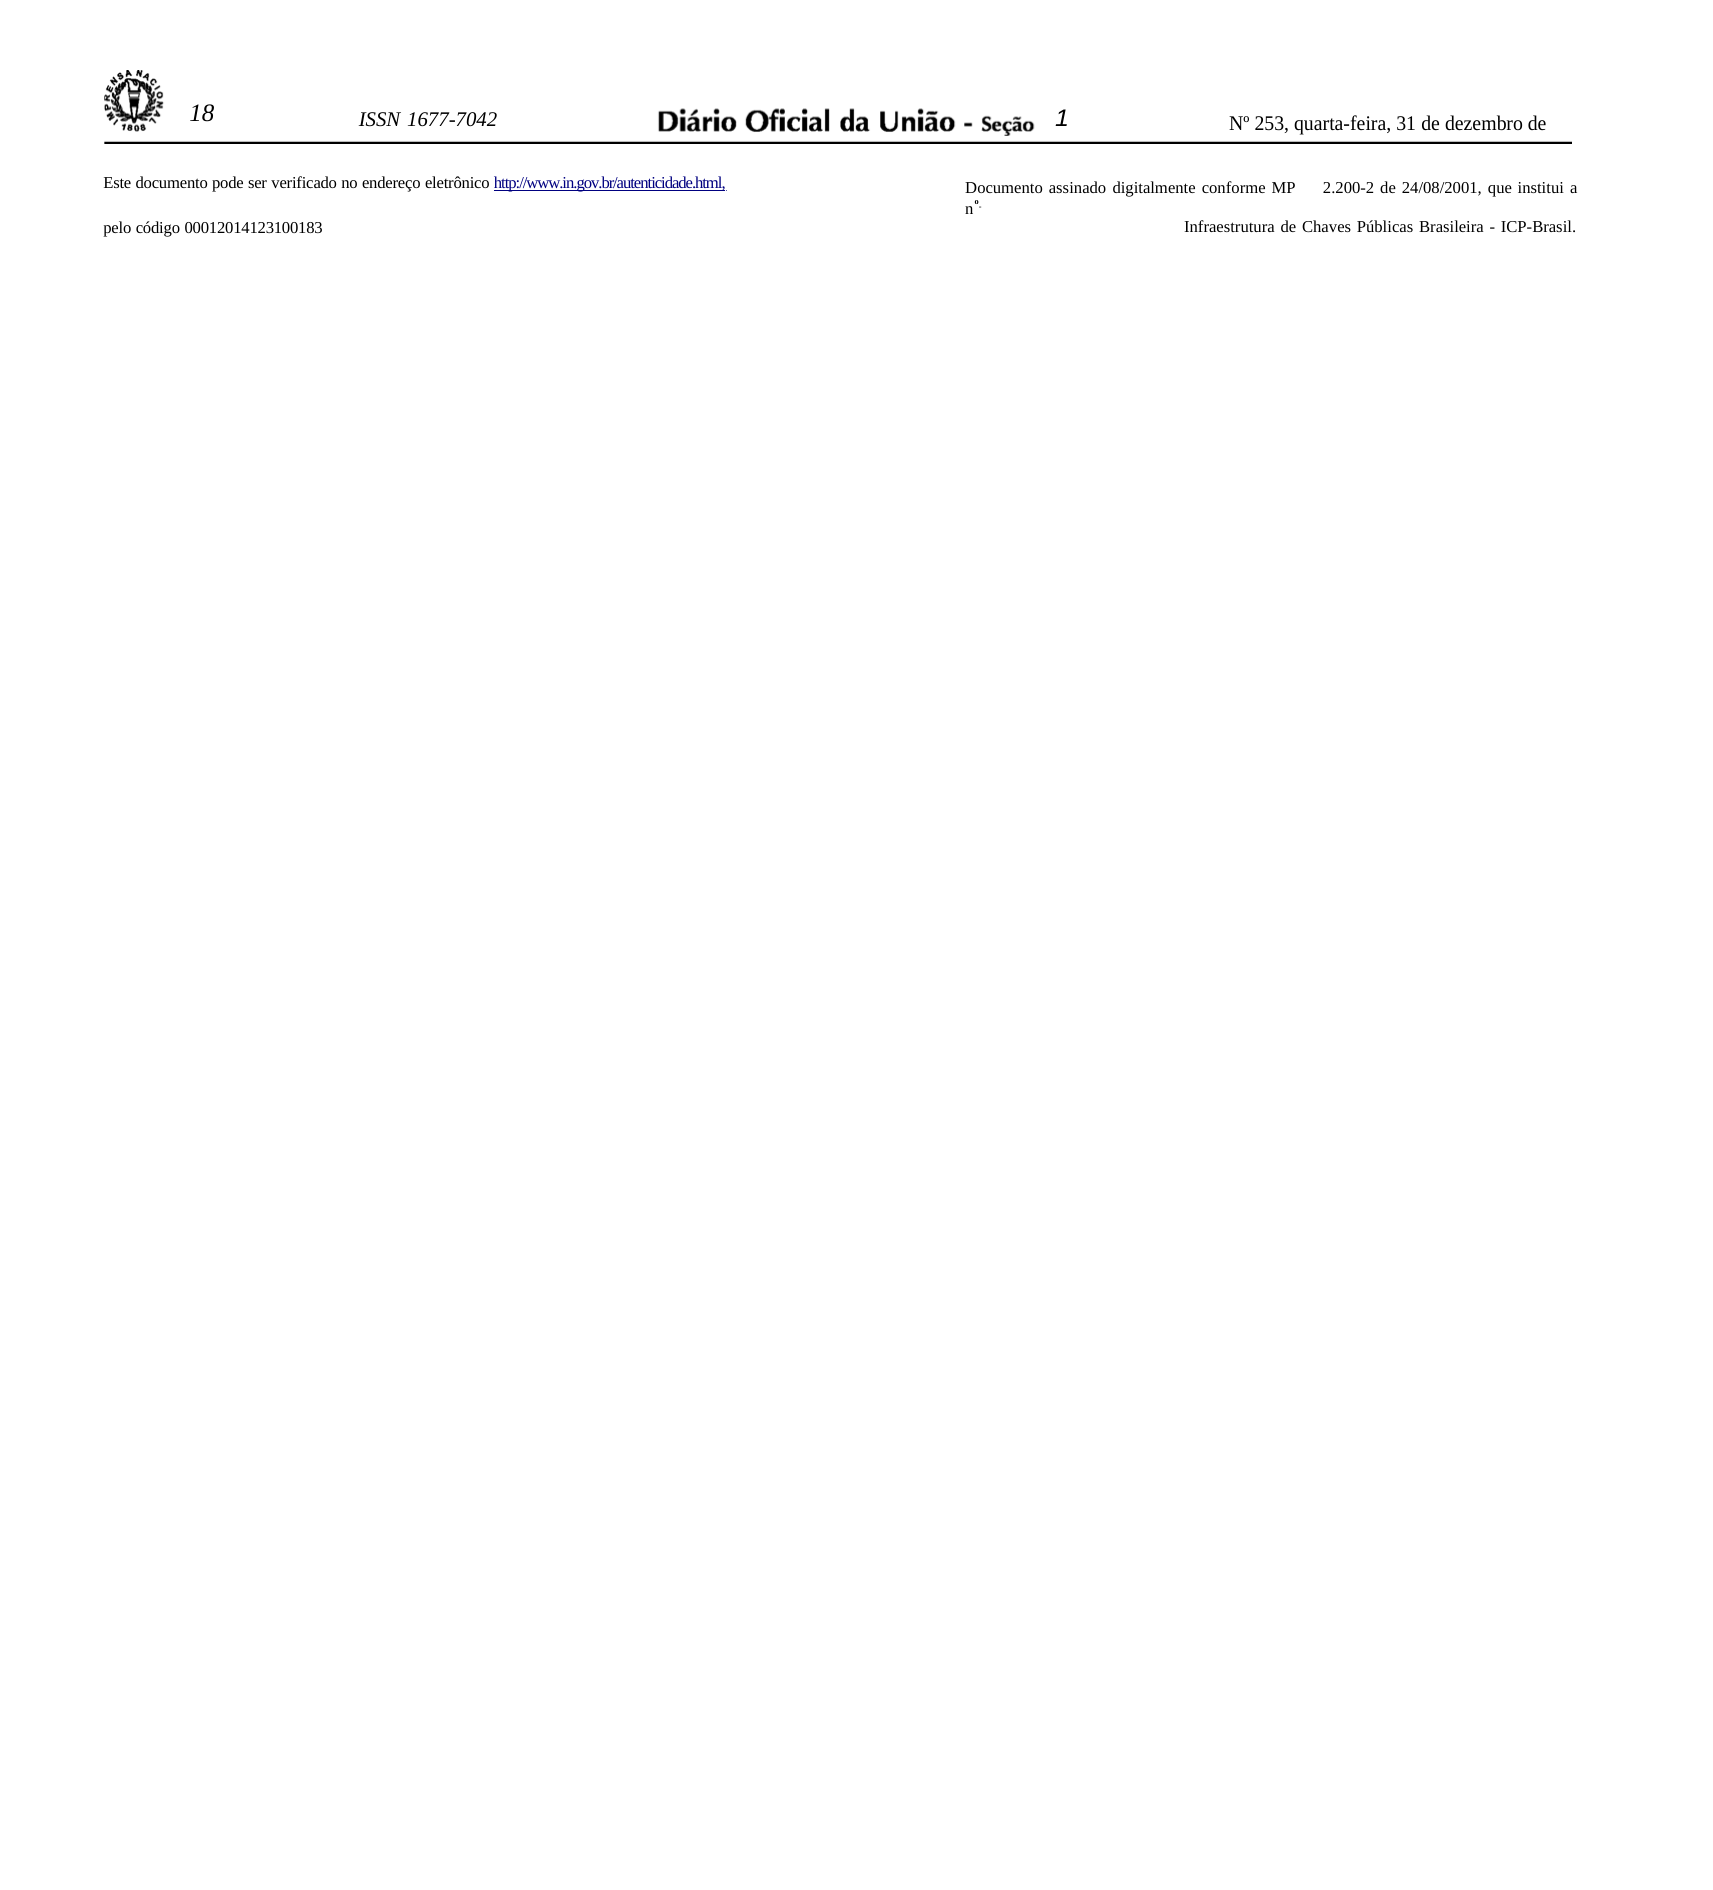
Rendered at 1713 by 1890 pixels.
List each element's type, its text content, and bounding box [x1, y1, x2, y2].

text Documento assinado digitalmente conforme MP no- [965, 178, 1316, 218]
text Este documento pode ser verificado no endereço eletrônico http://www.in.gov.br/autenticidade.html, [103, 173, 735, 192]
text Infraestrutura de Chaves Públicas Brasileira - ICP-Brasil. [1184, 218, 1592, 236]
text pelo código 00012014123100183 [103, 218, 325, 237]
text 2.200-2 de 24/08/2001, que institui a [1323, 178, 1592, 197]
